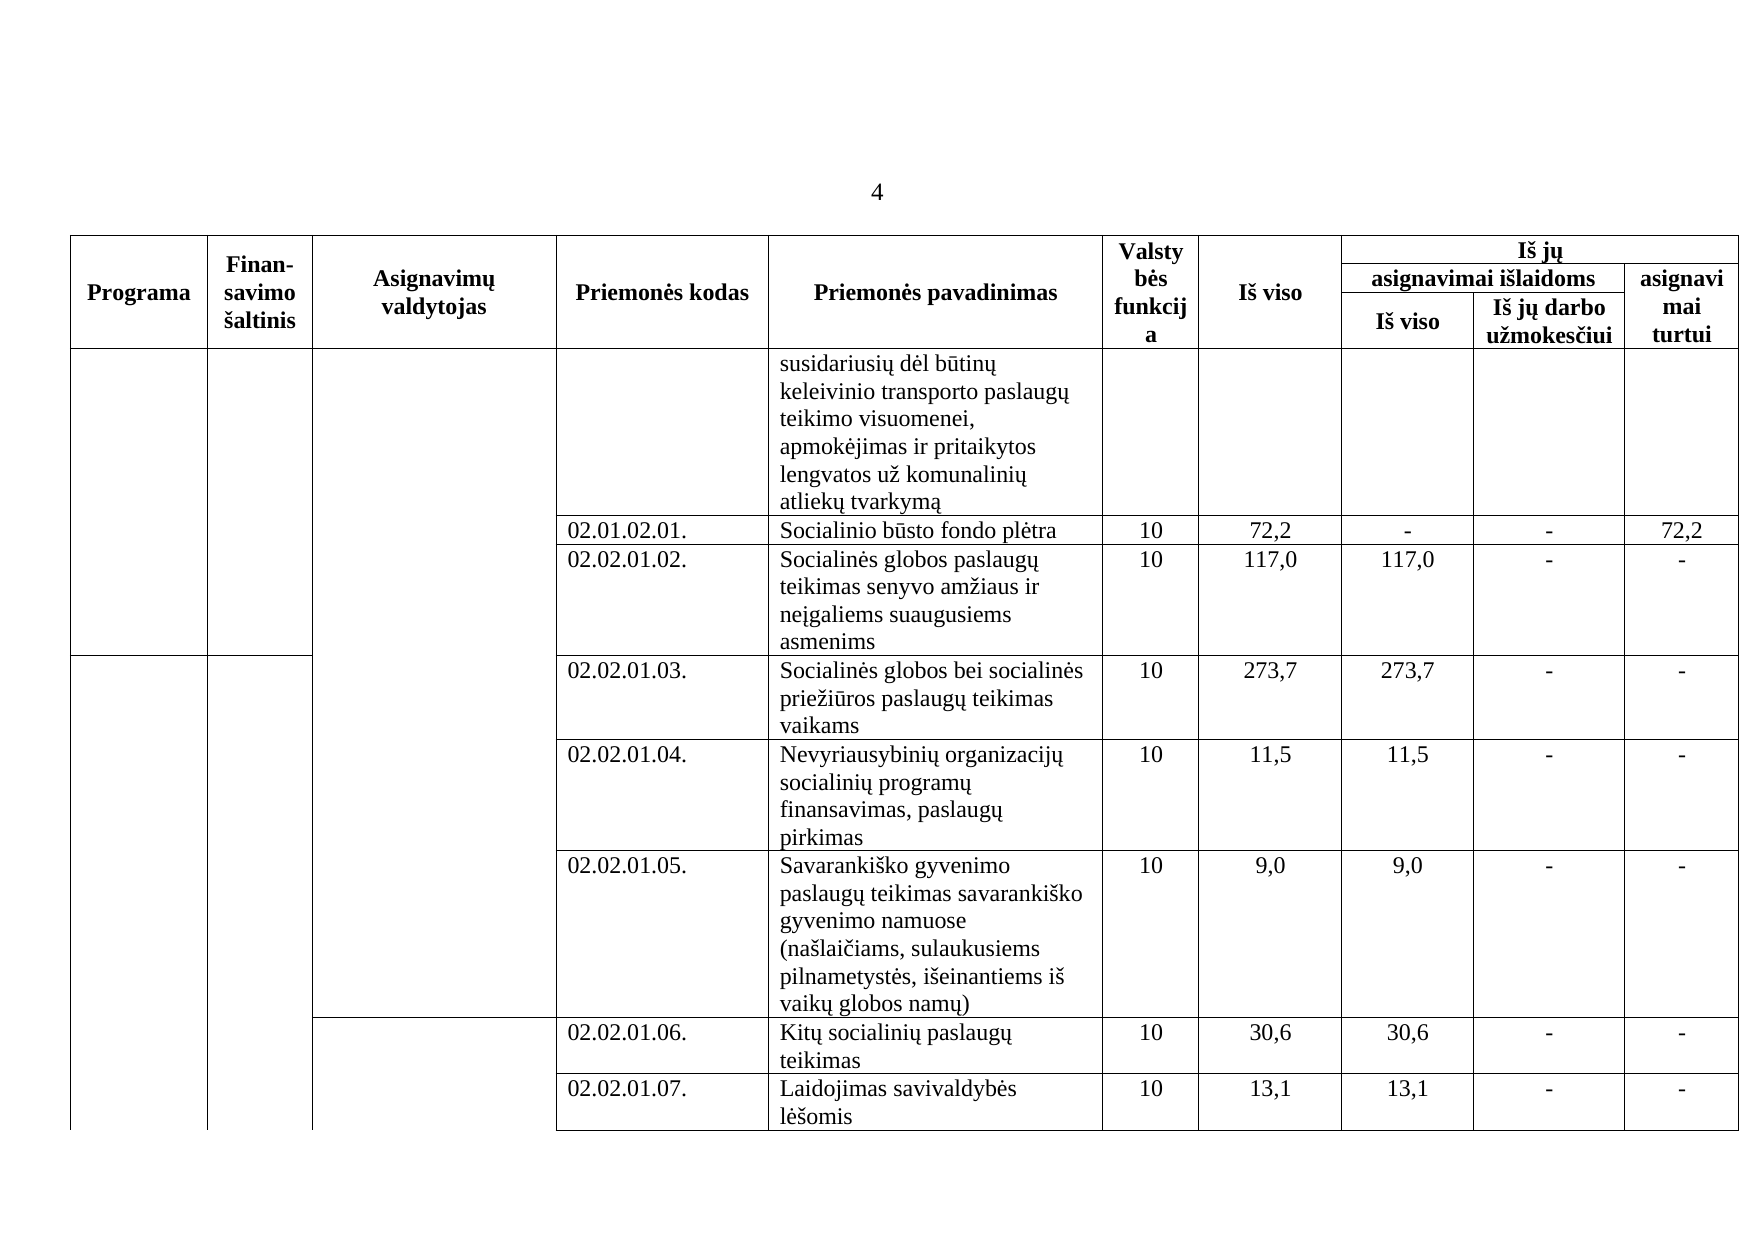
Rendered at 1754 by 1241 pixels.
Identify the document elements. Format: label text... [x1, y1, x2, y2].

table_cell [71, 1017, 207, 1073]
table_header Priemonės pavadinimas [769, 236, 1102, 348]
table_cell Savarankiško gyvenimo paslaugų teikimas savarankiško gyvenimo namuose (našlaičiams, sulaukusiems pilnametystės, išeinantiems iš vaikų globos namų) [769, 851, 1102, 1017]
table_cell [208, 349, 312, 515]
table_header Asignavimų valdytojas [313, 236, 556, 348]
table_cell - [1625, 656, 1738, 739]
table_cell 273,7 [1342, 656, 1473, 739]
table_cell 117,0 [1342, 545, 1473, 655]
table_cell Kitų socialinių paslaugų teikimas [769, 1018, 1102, 1073]
table_cell Socialinės globos paslaugų teikimas senyvo amžiaus ir neįgaliems suaugusiems asmenims [769, 545, 1102, 655]
table_cell [208, 656, 312, 739]
table_cell 273,7 [1199, 656, 1341, 739]
table_header Programa [71, 236, 207, 348]
table_cell 10 [1103, 1074, 1198, 1129]
table_cell Iš viso [1342, 293, 1473, 348]
table_cell asignavimai turtui įsigyti [1625, 264, 1738, 348]
table_cell [71, 544, 207, 655]
table_cell 9,0 [1342, 851, 1473, 1017]
table_cell Nevyriausybinių organizacijų socialinių programų finansavimas, paslaugų pirkimas [769, 740, 1102, 850]
table_cell [208, 1017, 312, 1073]
table_cell 72,2 [1625, 516, 1738, 543]
table_header Finan-savimo šaltinis [208, 236, 312, 348]
table_header Iš viso [1199, 236, 1341, 348]
table_cell 02.02.01.06. [557, 1018, 768, 1073]
table_cell 02.01.02.01. [557, 516, 768, 543]
table_cell [1342, 349, 1473, 515]
table_cell - [1474, 516, 1624, 543]
table_cell [71, 850, 207, 1017]
table_cell [1199, 349, 1341, 515]
table_cell - [1474, 656, 1624, 739]
table_cell Laidojimas savivaldybės lėšomis [769, 1074, 1102, 1129]
table_cell [313, 1073, 556, 1129]
table_cell 11,5 [1199, 740, 1341, 850]
table_cell [208, 515, 312, 543]
table_cell 10 [1103, 516, 1198, 543]
table_cell 30,6 [1342, 1018, 1473, 1073]
table_cell 72,2 [1199, 516, 1341, 543]
table_cell [71, 739, 207, 850]
table_header Priemonės kodas [557, 236, 768, 348]
table_cell 02.02.01.03. [557, 656, 768, 739]
table_cell - [1342, 516, 1473, 543]
table_cell 02.02.01.07. [557, 1074, 768, 1129]
table_header Valstybės funkcija [1103, 236, 1198, 348]
table_cell - [1474, 545, 1624, 655]
table_cell - [1474, 1074, 1624, 1129]
table_cell 30,6 [1199, 1018, 1341, 1073]
table_cell susidariusių dėl būtinų keleivinio transporto paslaugų teikimo visuomenei, apmokėjimas ir pritaikytos lengvatos už komunalinių atliekų tvarkymą [769, 349, 1102, 515]
table_header Iš jų [1342, 236, 1738, 263]
table_cell - [1625, 740, 1738, 850]
table_cell - [1474, 740, 1624, 850]
table_cell 10 [1103, 740, 1198, 850]
table_cell [208, 544, 312, 655]
table_cell - [1625, 545, 1738, 655]
table_cell [71, 656, 207, 739]
table_cell [208, 739, 312, 850]
table_cell 02.02.01.02. [557, 545, 768, 655]
table_cell 10 [1103, 851, 1198, 1017]
table_cell 10 [1103, 656, 1198, 739]
table_cell 02.02.01.05. [557, 851, 768, 1017]
table_cell [313, 1018, 556, 1073]
table_cell 11,5 [1342, 740, 1473, 850]
table_cell [313, 349, 556, 1017]
table_cell Socialinės globos bei socialinės priežiūros paslaugų teikimas vaikams [769, 656, 1102, 739]
table_cell [71, 1073, 207, 1129]
table_cell 10 [1103, 1018, 1198, 1073]
table_cell [557, 349, 768, 515]
table_cell - [1474, 851, 1624, 1017]
table_cell [1103, 349, 1198, 515]
table_cell 117,0 [1199, 545, 1341, 655]
table_cell - [1625, 851, 1738, 1017]
table_cell 13,1 [1342, 1074, 1473, 1129]
table_cell [71, 349, 207, 515]
table_cell [71, 515, 207, 543]
table_cell 02.02.01.04. [557, 740, 768, 850]
table_cell - [1625, 1074, 1738, 1129]
table_cell 10 [1103, 545, 1198, 655]
table_cell asignavimai išlaidoms [1342, 264, 1624, 292]
table_cell - [1625, 349, 1738, 515]
table_cell 13,1 [1199, 1074, 1341, 1129]
table_cell - [1474, 349, 1624, 515]
table_cell Iš jų darbo užmokesčiui [1474, 293, 1624, 348]
table_cell [208, 850, 312, 1017]
table_cell 9,0 [1199, 851, 1341, 1017]
table_cell - [1474, 1018, 1624, 1073]
table_cell - [1625, 1018, 1738, 1073]
table_cell [208, 1073, 312, 1129]
table_cell Socialinio būsto fondo plėtra [769, 516, 1102, 543]
